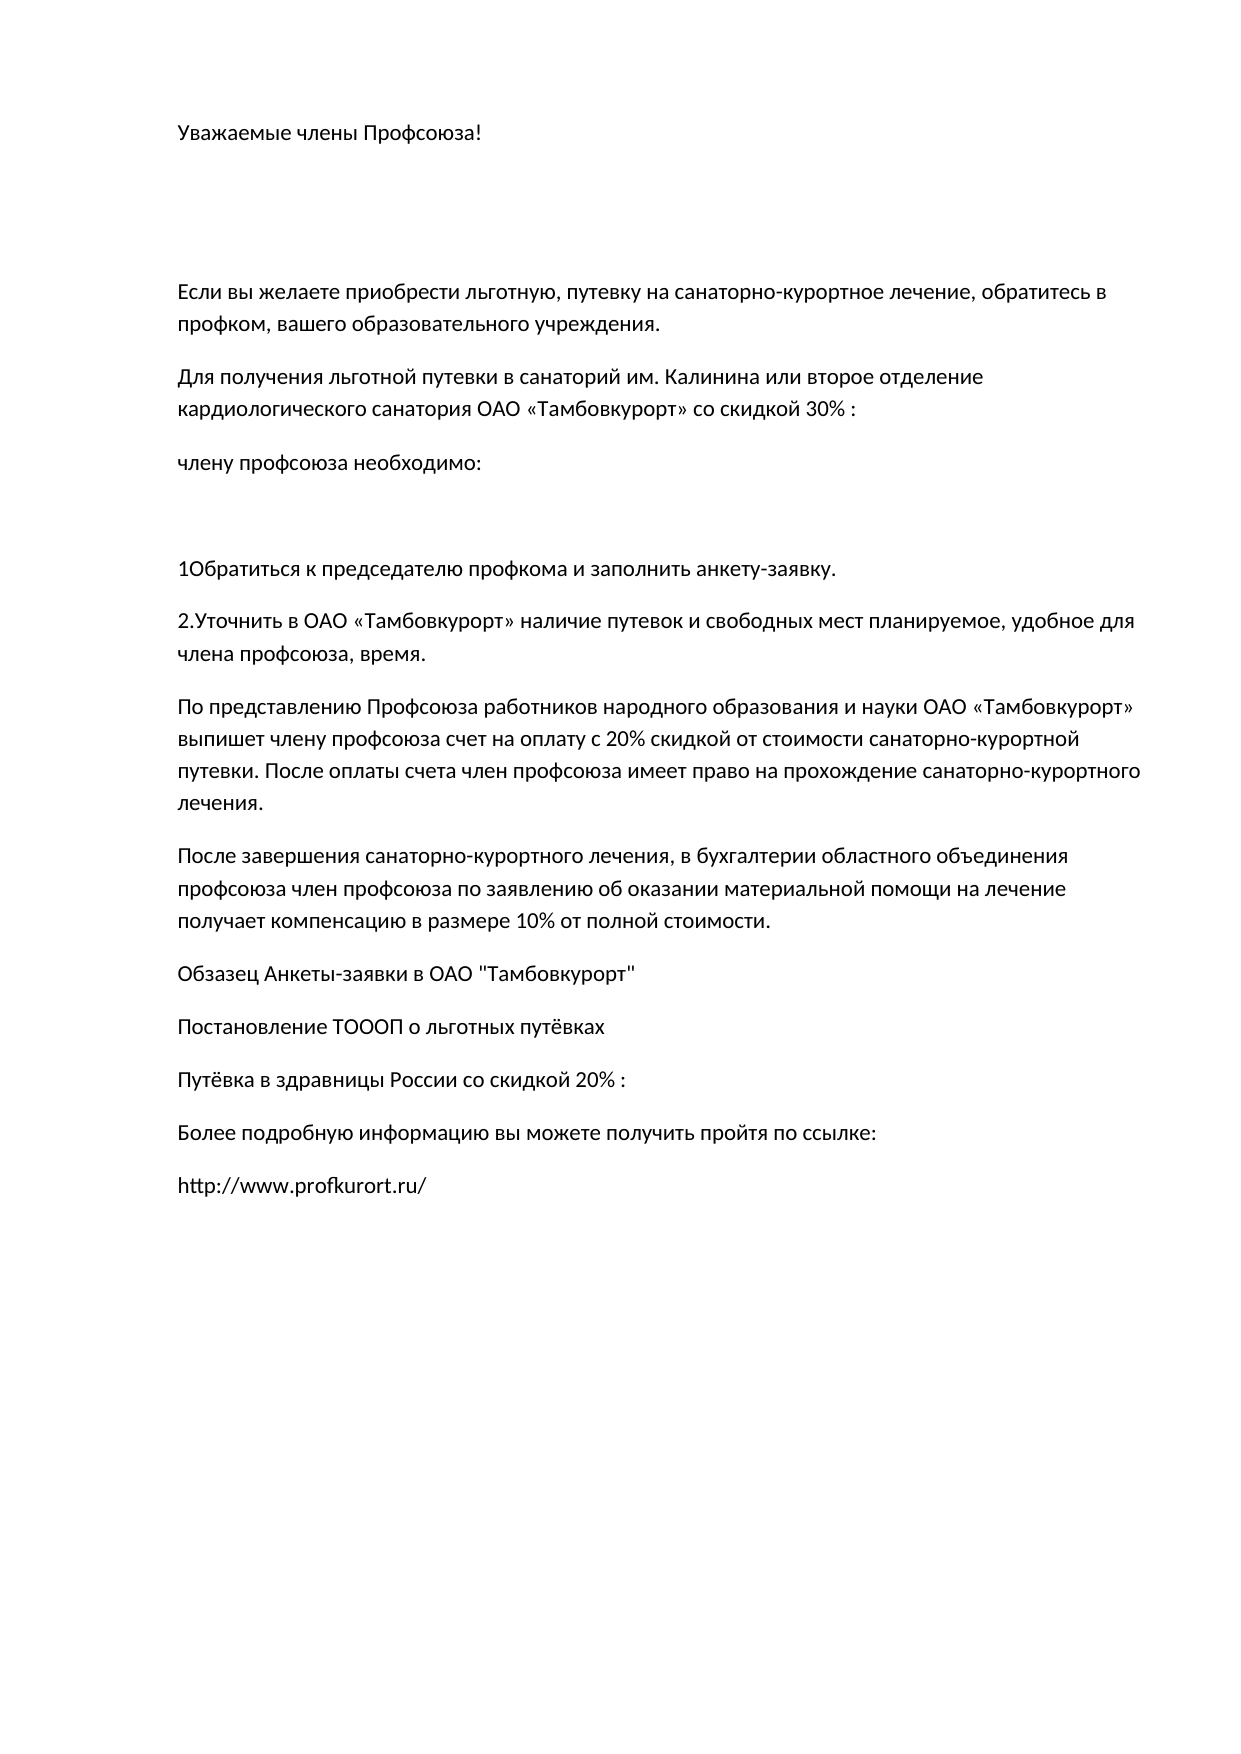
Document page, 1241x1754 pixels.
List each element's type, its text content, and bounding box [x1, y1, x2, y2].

text Для получения льготной путевки в санаторий им. Калинина или второе отделение кардиологического санатория ОАО «Тамбовкурорт» со скидкой 30% : [177, 362, 1152, 423]
text Путёвка в здравницы России со скидкой 20% : [177, 1065, 1152, 1093]
text члену профсоюза необходимо: [177, 448, 1152, 476]
text Уважаемые члены Профсоюза! [177, 118, 1152, 146]
text Обзазец Анкеты-заявки в ОАО "Тамбовкурорт" [177, 959, 1152, 987]
text По представлению Профсоюза работников народного образования и науки ОАО «Тамбовкурорт» выпишет члену профсоюза счет на оплату с 20% скидкой от стоимости санаторно-курортной путевки. После оплаты счета член профсоюза имеет право на прохождение санаторно-курортного лечения. [177, 692, 1152, 816]
text Если вы желаете приобрести льготную, путевку на санаторно-курортное лечение, обратитесь в профком, вашего образовательного учреждения. [177, 277, 1152, 337]
text http://www.profkurort.ru/ [177, 1171, 1152, 1199]
text Постановление ТОООП о льготных путёвках [177, 1012, 1152, 1040]
text 1Обратиться к председателю профкома и заполнить анкету-заявку. [177, 554, 1152, 582]
text Более подробную информацию вы можете получить пройтя по ссылке: [177, 1118, 1152, 1146]
text 2.Уточнить в ОАО «Тамбовкурорт» наличие путевок и свободных мест планируемое, удобное для члена профсоюза, время. [177, 607, 1152, 667]
text После завершения санаторно-курортного лечения, в бухгалтерии областного объединения профсоюза член профсоюза по заявлению об оказании материальной помощи на лечение получает компенсацию в размере 10% от полной стоимости. [177, 841, 1152, 934]
